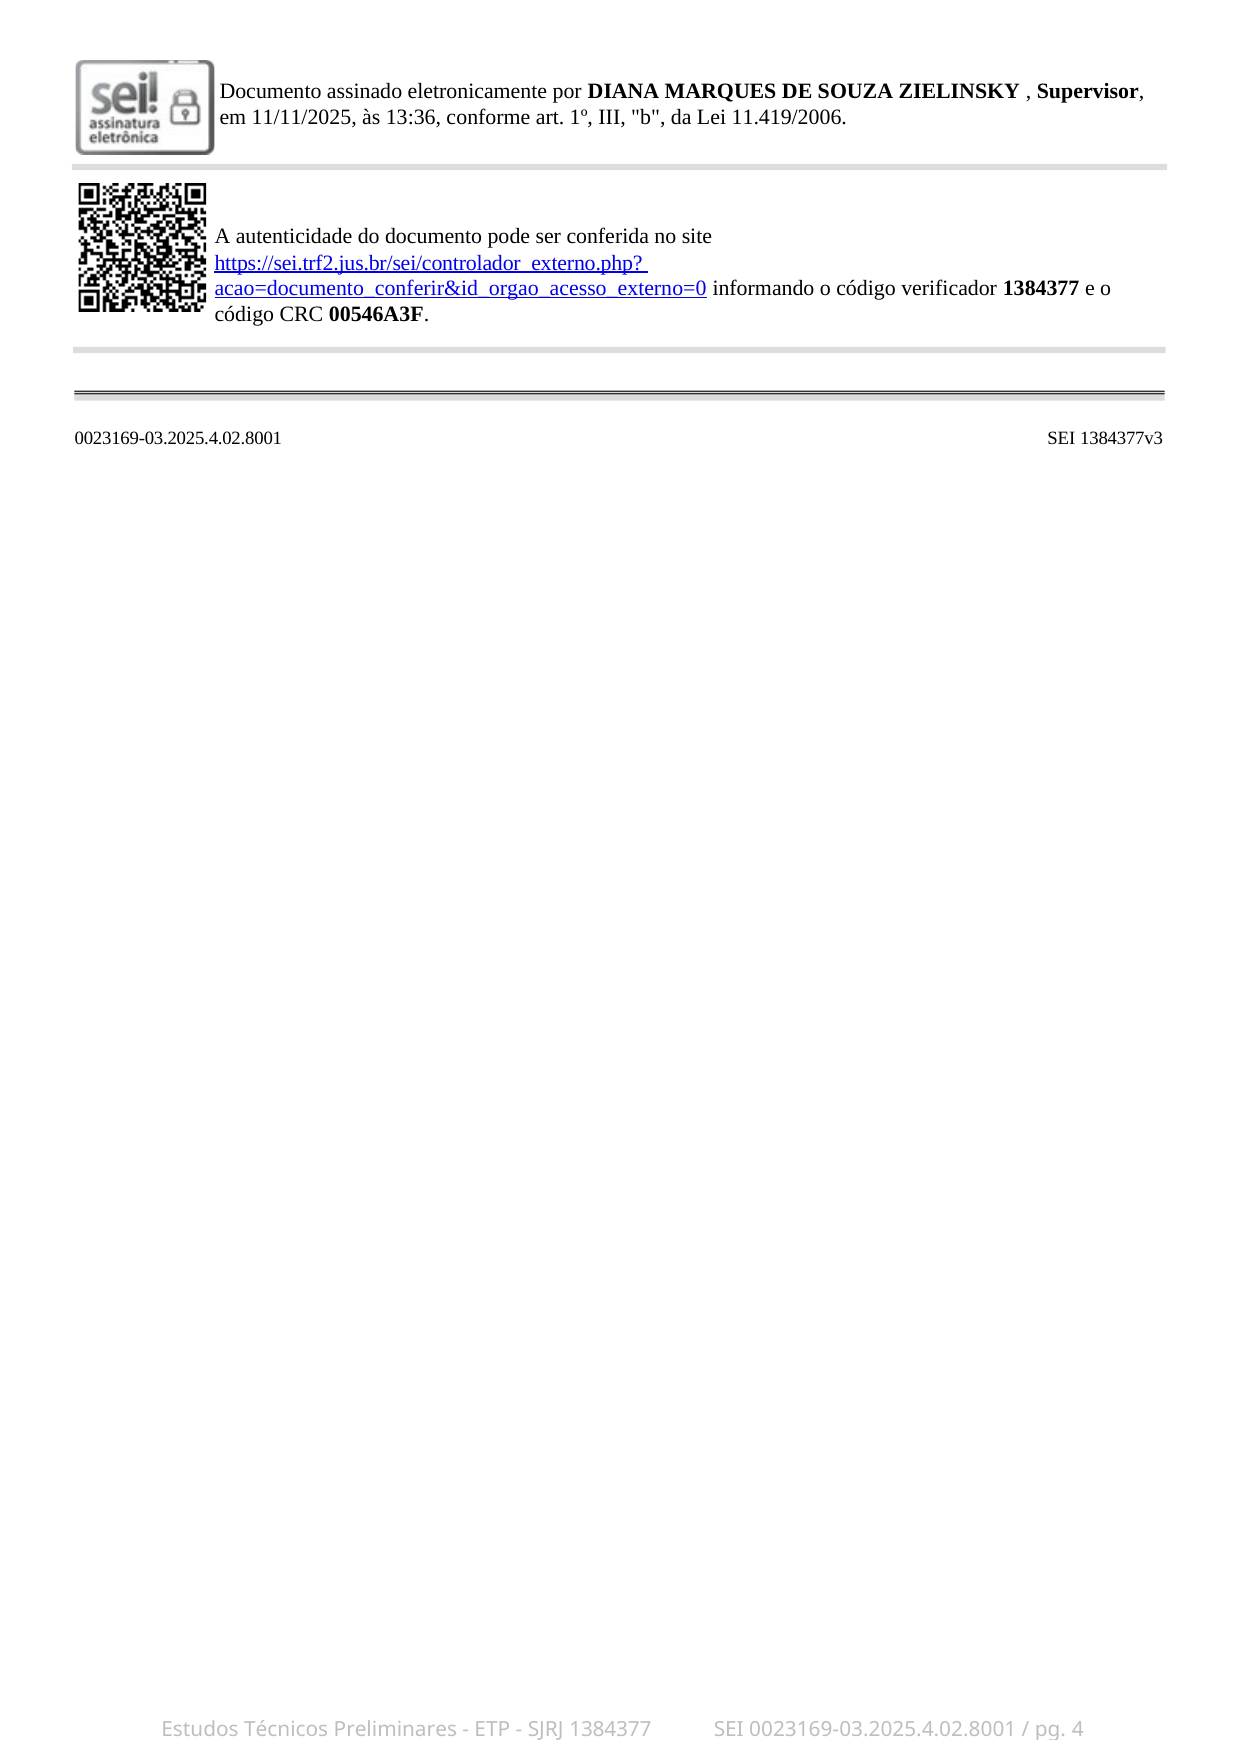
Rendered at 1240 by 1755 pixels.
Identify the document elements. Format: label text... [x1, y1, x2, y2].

text 0023169-03.2025.4.02.8001 SEI 1384377v3 [74, 427, 1181, 449]
text A autenticidade do documento pode ser conferida no site https://sei.trf2.jus.br/sei/controlador_externo.php? acao=documento_conferir&id_orgao_acesso_externo=0 informando o código verificador 1384377 e o código CRC 00546A3F. [214, 223, 1134, 327]
text Documento assinado eletronicamente por DIANA MARQUES DE SOUZA ZIELINSKY , Supervisor, em 11/11/2025, às 13:36, conforme art. 1º, III, "b", da Lei 11.419/2006. [219, 78, 1149, 129]
